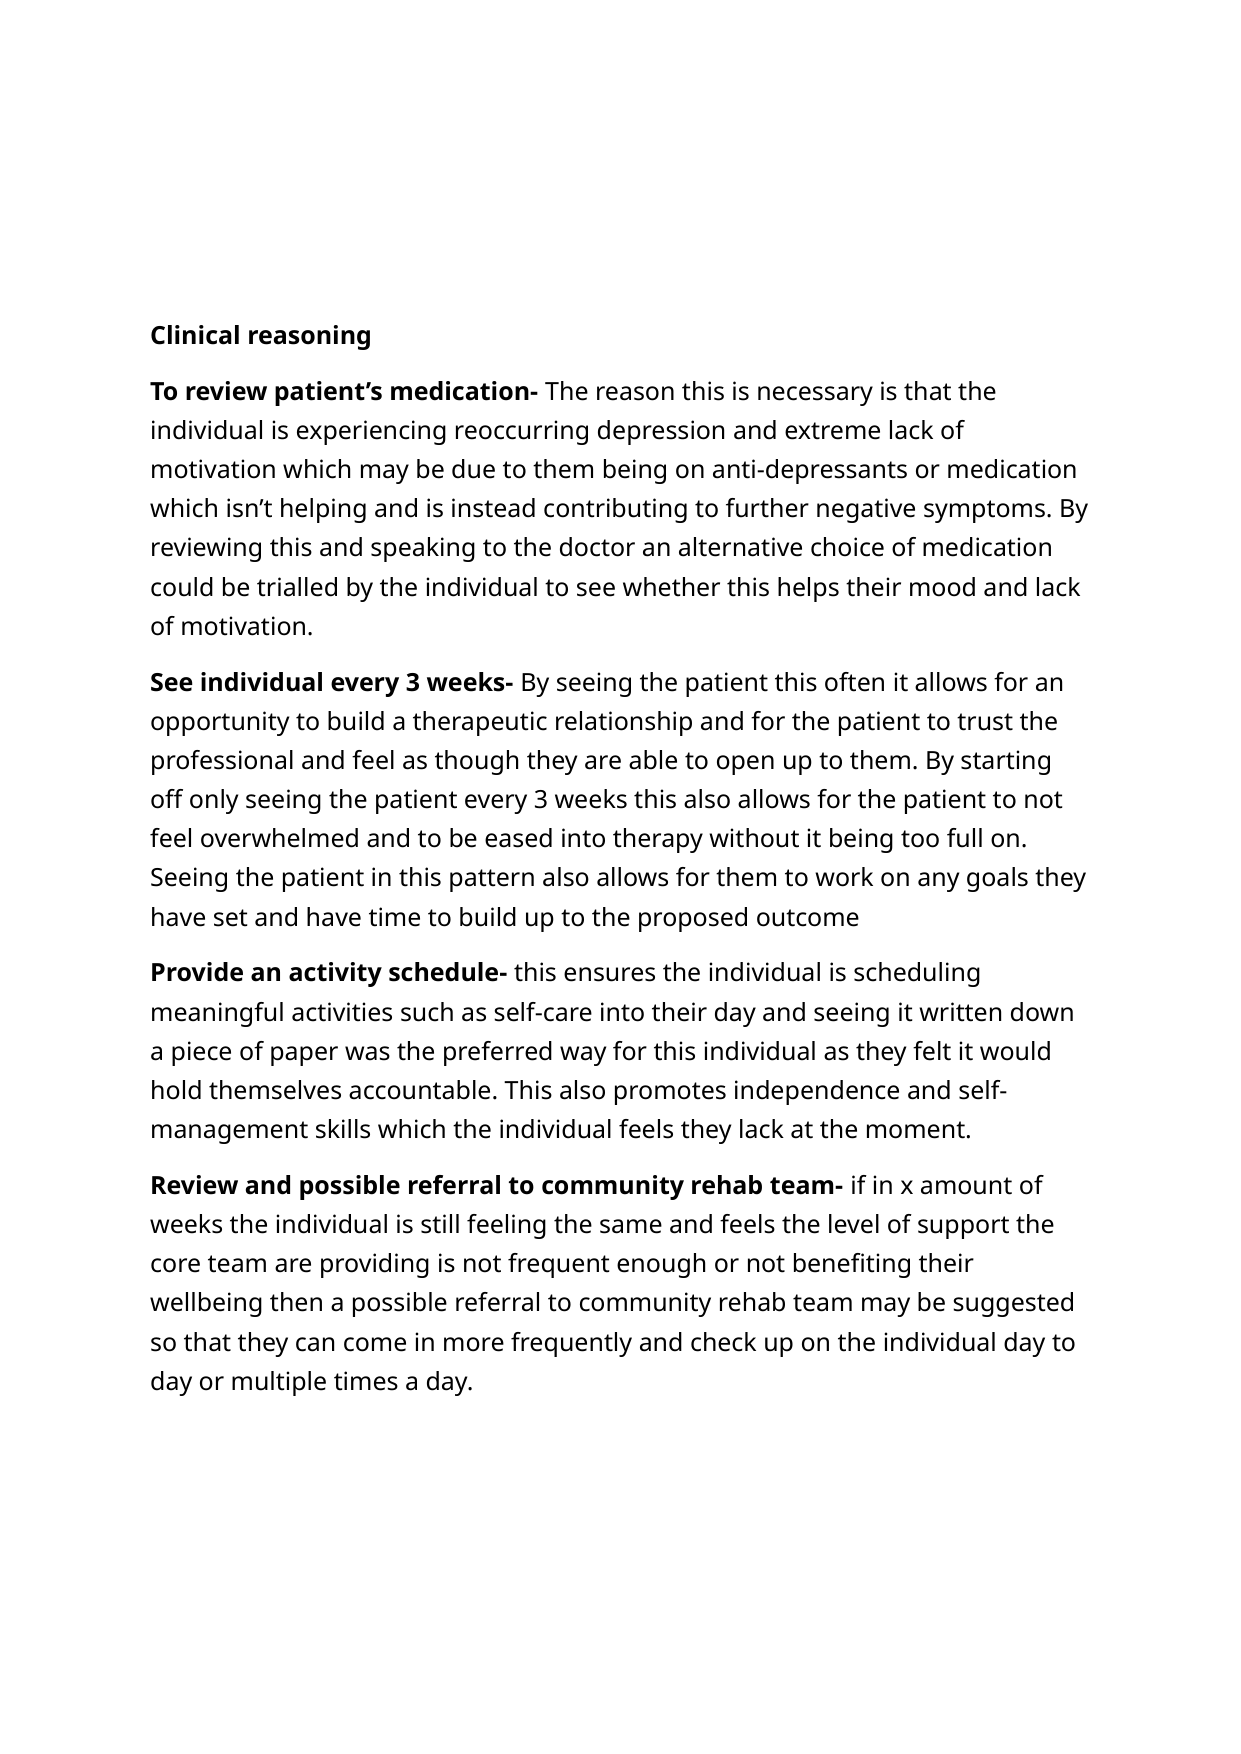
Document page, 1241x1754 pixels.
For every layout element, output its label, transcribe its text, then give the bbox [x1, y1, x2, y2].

text Provide an activity schedule- this ensures the individual is scheduling meaningful activities such as self-care into their day and seeing it written down a piece of paper was the preferred way for this individual as they felt it would hold themselves accountable. This also promotes independence and self-management skills which the individual feels they lack at the moment. [150, 955, 1090, 1146]
text To review patient’s medication- The reason this is necessary is that the individual is experiencing reoccurring depression and extreme lack of motivation which may be due to them being on anti-depressants or medication which isn’t helping and is instead contributing to further negative symptoms. By reviewing this and speaking to the doctor an alternative choice of medication could be trialled by the individual to see whether this helps their mood and lack of motivation. [150, 373, 1090, 642]
text Review and possible referral to community rehab team- if in x amount of weeks the individual is still feeling the same and feels the level of support the core team are providing is not frequent enough or not benefiting their wellbeing then a possible referral to community rehab team may be suggested so that they can come in more frequently and check up on the individual day to day or multiple times a day. [150, 1167, 1090, 1397]
text Clinical reasoning [150, 317, 1090, 352]
text See individual every 3 weeks- By seeing the patient this often it allows for an opportunity to build a therapeutic relationship and for the patient to trust the professional and feel as though they are able to open up to them. By starting off only seeing the patient every 3 weeks this also allows for the patient to not feel overwhelmed and to be eased into therapy without it being too full on. Seeing the patient in this pattern also allows for them to work on any goals they have set and have time to build up to the proposed outcome [150, 664, 1090, 933]
